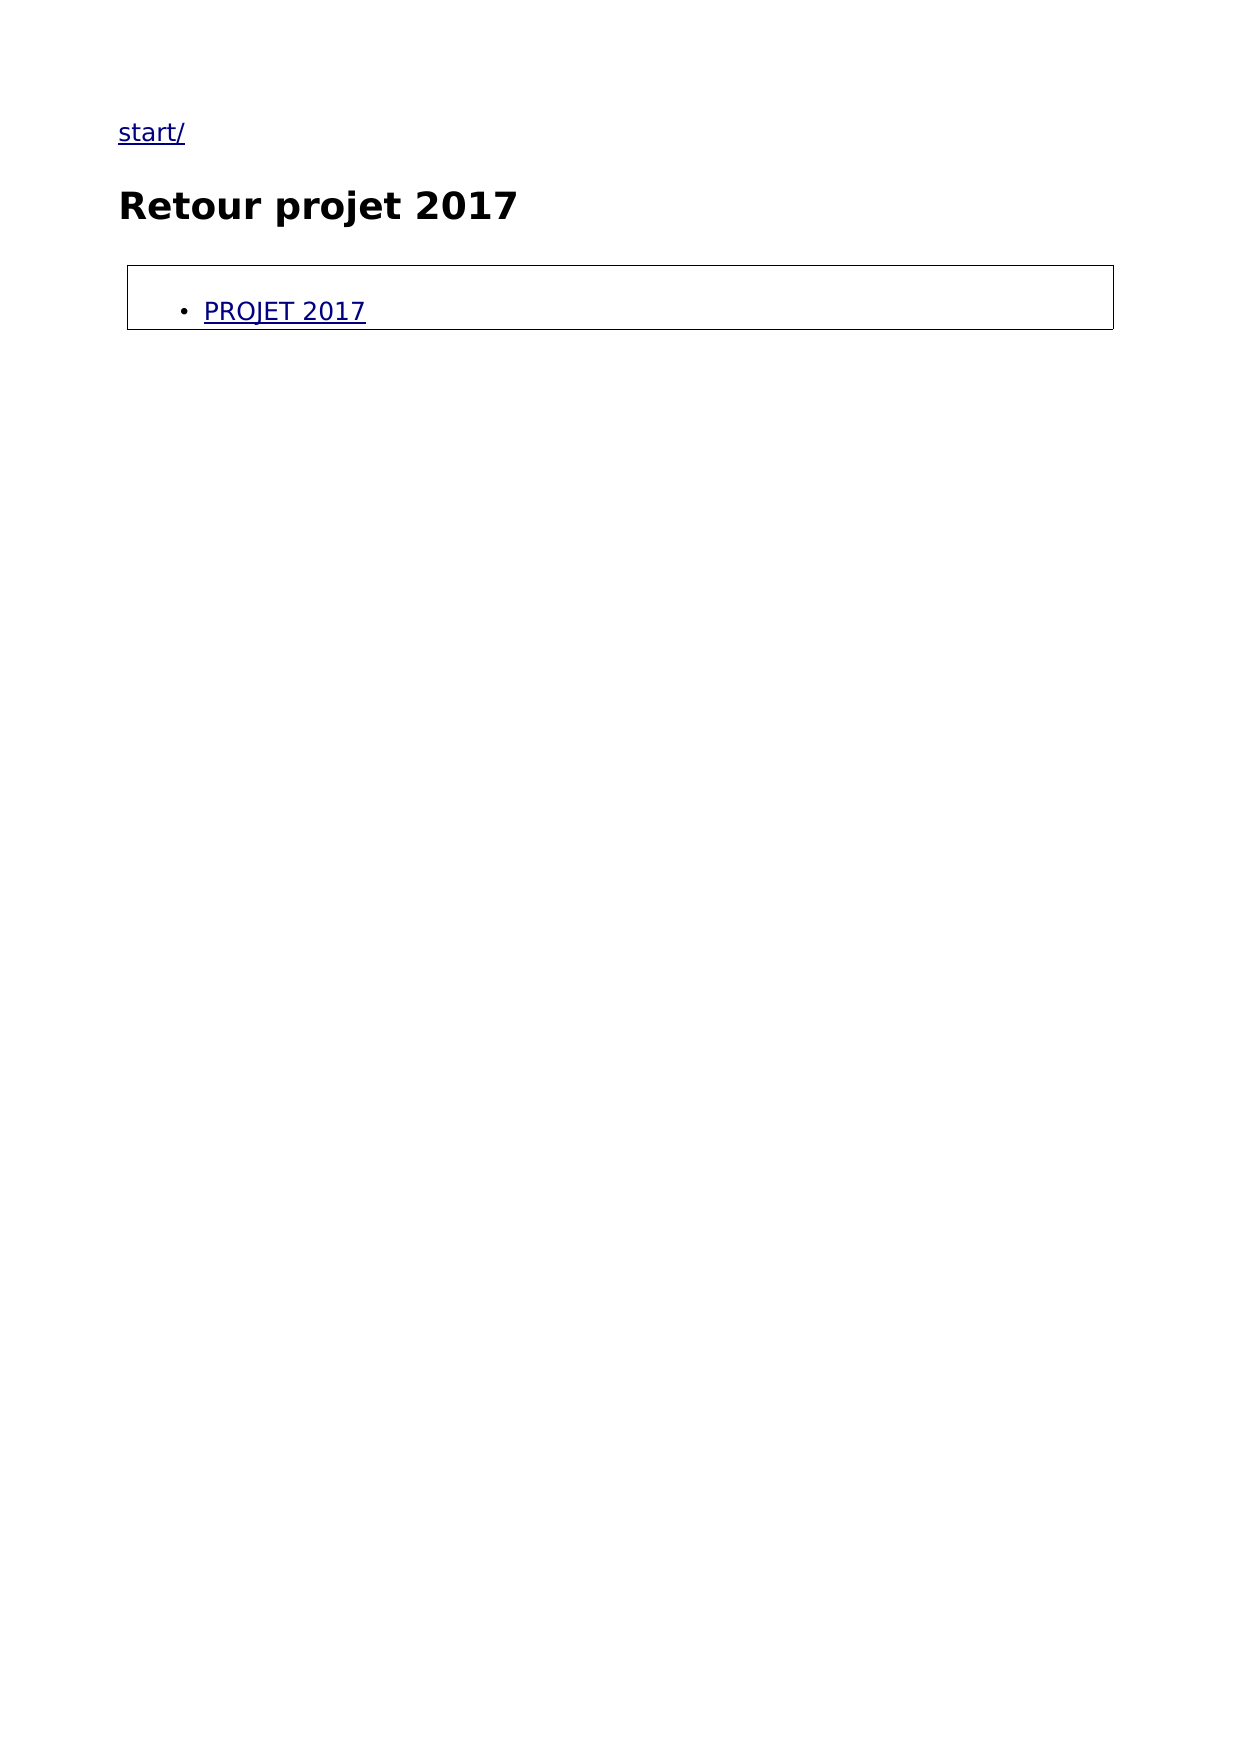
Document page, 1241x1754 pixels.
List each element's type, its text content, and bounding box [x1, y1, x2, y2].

table_header PROJET 2017 [128, 266, 1113, 329]
text start/ [118, 118, 1122, 147]
subtitle Retour projet 2017 [118, 185, 1122, 228]
